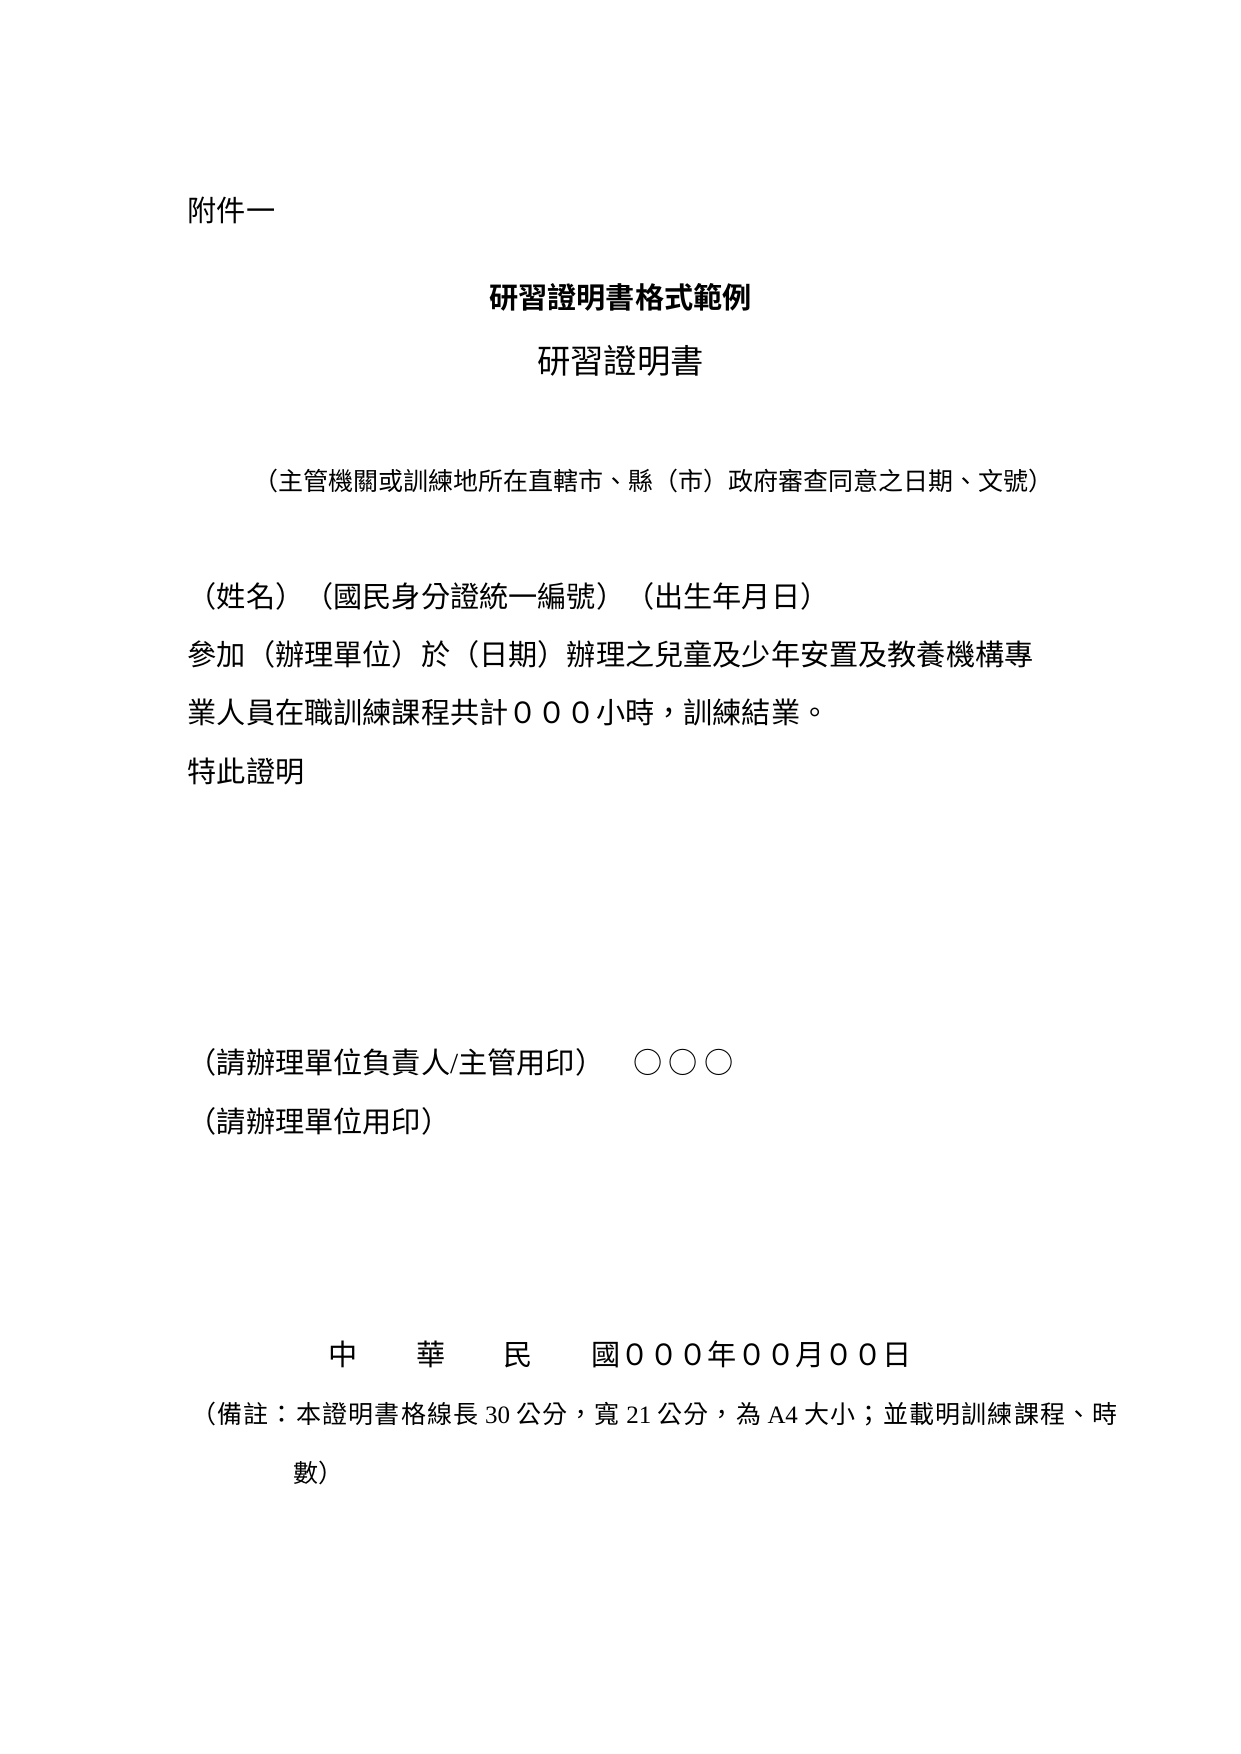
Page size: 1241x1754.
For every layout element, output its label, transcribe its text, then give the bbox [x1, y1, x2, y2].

text （請辦理單位用印） [187, 1085, 1053, 1144]
text （主管機關或訓練地所在直轄市、縣（市）政府審查同意之日期、文號） [187, 444, 1053, 502]
text 中 華 民 國０００年００月００日 [187, 1319, 1053, 1377]
text 特此證明 [187, 735, 1053, 794]
text （姓名）（國民身分證統一編號）（出生年月日） [187, 560, 1053, 619]
text （備註：本證明書格線長30公分，寬21公分，為A4大小；並載明訓練課程、時數） [191, 1377, 1118, 1494]
text 附件一 [187, 164, 1053, 239]
text 參加（辦理單位）於（日期）辦理之兒童及少年安置及教養機構專業人員在職訓練課程共計０００小時，訓練結業。 [187, 619, 1053, 735]
text 研習證明書格式範例 [187, 252, 1053, 327]
text （請辦理單位負責人/主管用印） ○ ○ ○ [187, 1027, 1053, 1085]
text 研習證明書 [187, 327, 1053, 385]
